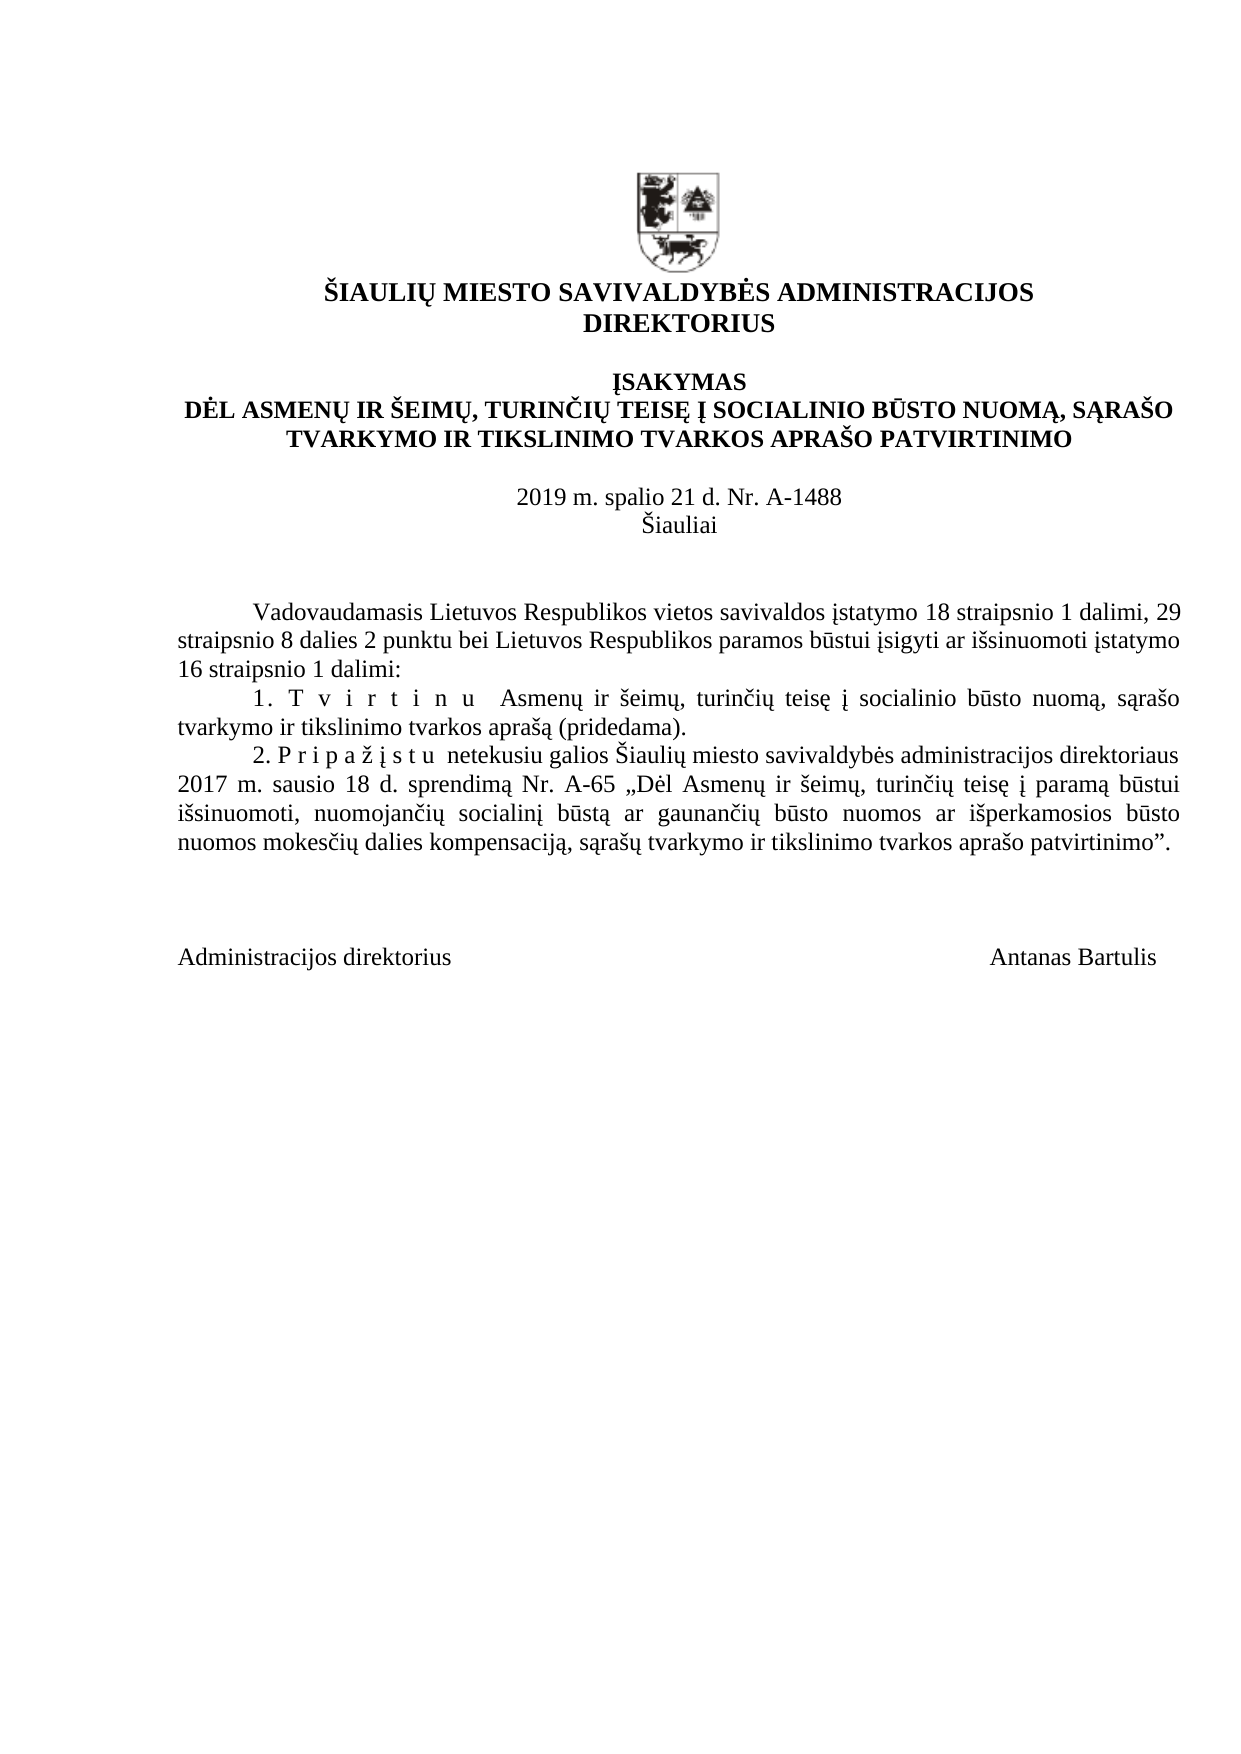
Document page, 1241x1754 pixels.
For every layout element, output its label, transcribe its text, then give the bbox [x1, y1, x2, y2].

text ŠIAULIŲ MIESTO SAVIVALDYBĖS ADMINISTRACIJOS [177, 276, 1181, 307]
text 2. P r i p a ž į s t u netekusiu galios Šiaulių miesto savivaldybės administracijos direktoriaus 2017 m. sausio 18 d. sprendimą Nr. A-65 „Dėl Asmenų ir šeimų, turinčių teisę į paramą būstui išsinuomoti, nuomojančių socialinį būstą ar gaunančių būsto nuomos ar išperkamosios būsto nuomos mokesčių dalies kompensaciją, sąrašų tvarkymo ir tikslinimo tvarkos aprašo patvirtinimo”. [177, 740, 1181, 855]
text DIREKTORIUS [177, 307, 1181, 338]
text Vadovaudamasis Lietuvos Respublikos vietos savivaldos įstatymo 18 straipsnio 1 dalimi, 29 straipsnio 8 dalies 2 punktu bei Lietuvos Respublikos paramos būstui įsigyti ar išsinuomoti įstatymo 16 straipsnio 1 dalimi: [177, 597, 1181, 683]
text Šiauliai [177, 510, 1181, 539]
text Administracijos direktorius Antanas Bartulis [177, 942, 1181, 970]
text 1. T v i r t i n u Asmenų ir šeimų, turinčių teisę į socialinio būsto nuomą, sąrašo tvarkymo ir tikslinimo tvarkos aprašą (pridedama). [177, 683, 1181, 740]
text ĮSAKYMAS [177, 367, 1181, 395]
text 2019 m. spalio 21 d. Nr. A-1488 [177, 482, 1181, 510]
text DĖL ASMENŲ IR ŠEIMŲ, TURINČIŲ TEISĘ Į SOCIALINIO BŪSTO NUOMĄ, SĄRAŠO TVARKYMO IR TIKSLINIMO TVARKOS APRAŠO PATVIRTINIMO [177, 395, 1181, 453]
